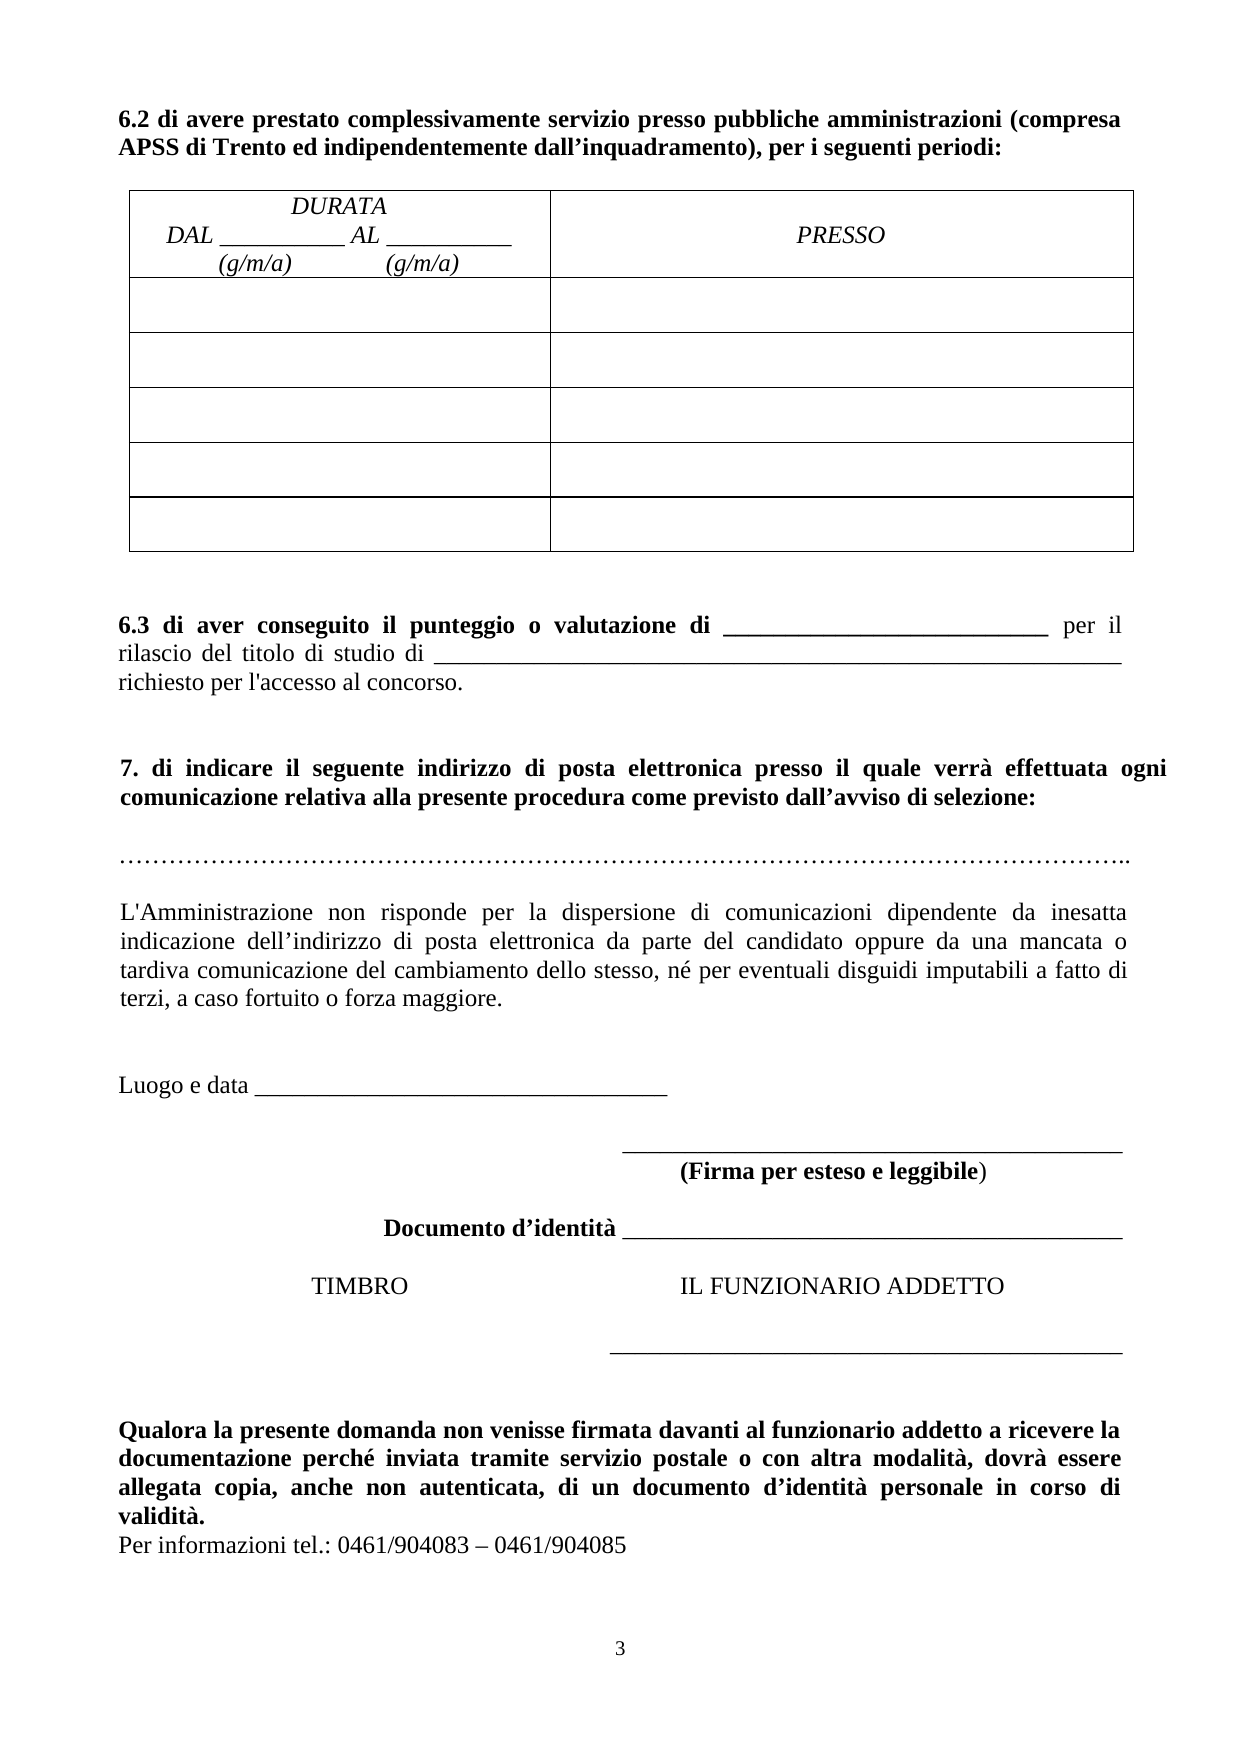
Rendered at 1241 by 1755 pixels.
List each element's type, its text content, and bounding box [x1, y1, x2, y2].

text Per informazioni tel.: 0461/904083 – 0461/904085 [118, 1530, 1122, 1558]
text 6.2 di avere prestato complessivamente servizio presso pubbliche amministrazioni (compresa APSS di Trento ed indipendentemente dall’inquadramento), per i seguenti periodi: [118, 104, 1122, 161]
table_cell [130, 278, 550, 332]
table_cell [551, 278, 1133, 332]
text L'Amministrazione non risponde per la dispersione di comunicazioni dipendente da inesatta indicazione dell’indirizzo di posta elettronica da parte del candidato oppure da una mancata o tardiva comunicazione del cambiamento dello stesso, né per eventuali disguidi imputabili a fatto di terzi, a caso fortuito o forza maggiore. [120, 897, 1128, 1012]
table_header DURATA DAL __________ AL __________ (g/m/a) (g/m/a) [130, 191, 550, 277]
text Qualora la presente domanda non venisse firmata davanti al funzionario addetto a ricevere la documentazione perché inviata tramite servizio postale o con altra modalità, dovrà essere allegata copia, anche non autenticata, di un documento d’identità personale in corso di validità. [118, 1415, 1122, 1530]
text TIMBRO IL FUNZIONARIO ADDETTO [118, 1271, 1122, 1300]
text ________________________________________ [118, 1127, 1122, 1156]
table_header PRESSO [551, 191, 1133, 277]
text _________________________________________ [118, 1328, 1122, 1357]
table_cell [551, 388, 1133, 442]
text 7. di indicare il seguente indirizzo di posta elettronica presso il quale verrà effettuata ogni comunicazione relativa alla presente procedura come previsto dall’avviso di selezione: [120, 753, 1168, 811]
text ………………………………………………………………………………………………………….. [118, 840, 1168, 868]
table_cell [130, 498, 550, 551]
text 6.3 di aver conseguito il punteggio o valutazione di __________________________ per il rilascio del titolo di studio di _______________________________________________________ richiesto per l'accesso al concorso. [118, 610, 1122, 696]
table_cell [551, 333, 1133, 387]
text Luogo e data _________________________________ [118, 1070, 1122, 1098]
table_cell [130, 443, 550, 496]
table_cell [551, 498, 1133, 551]
text Documento d’identità ________________________________________ [118, 1213, 1122, 1242]
table_cell [130, 333, 550, 387]
table_cell [130, 388, 550, 442]
text (Firma per esteso e leggibile) [118, 1156, 1122, 1185]
table_cell [551, 443, 1133, 496]
